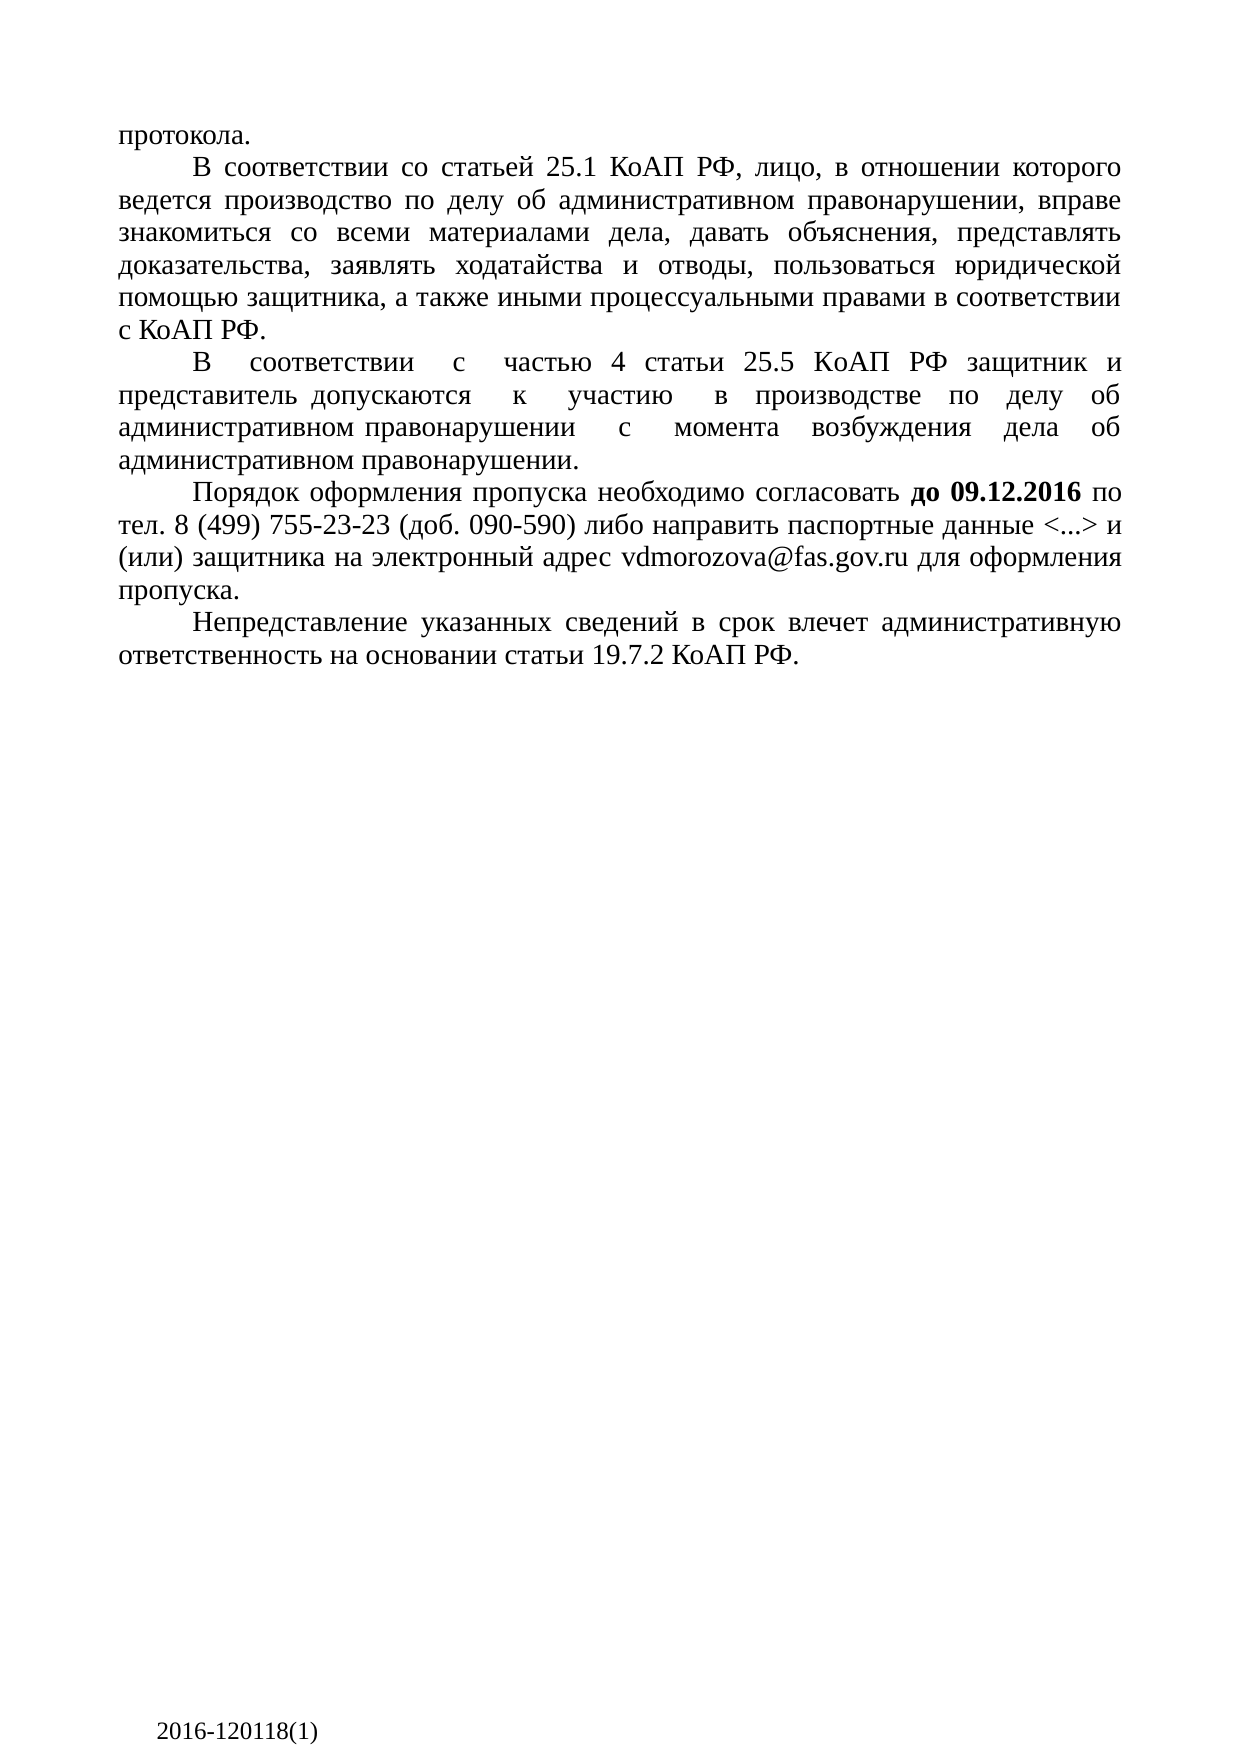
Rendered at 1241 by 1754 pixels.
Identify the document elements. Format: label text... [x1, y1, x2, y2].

list протокола. [118, 118, 1122, 151]
text Порядок оформления пропуска необходимо согласовать до 09.12.2016 по тел. 8 (499) 755-23-23 (доб. 090-590) либо направить паспортные данные <...> и (или) защитника на электронный адрес vdmorozova@fas.gov.ru для оформления пропуска. [118, 476, 1122, 606]
text В соответствии со статьей 25.1 КоАП РФ, лицо, в отношении которого ведется производство по делу об административном правонарушении, вправе знакомиться со всеми материалами дела, давать объяснения, представлять доказательства, заявлять ходатайства и отводы, пользоваться юридической помощью защитника, а также иными процессуальными правами в соответствии с КоАП РФ. [118, 151, 1122, 346]
text В соответствии с частью 4 статьи 25.5 КоАП РФ защитник и представитель допускаются к участию в производстве по делу об административном правонарушении с момента возбуждения дела об административном правонарушении. [118, 346, 1122, 476]
text Непредставление указанных сведений в срок влечет административную ответственность на основании статьи 19.7.2 КоАП РФ. [118, 606, 1122, 671]
